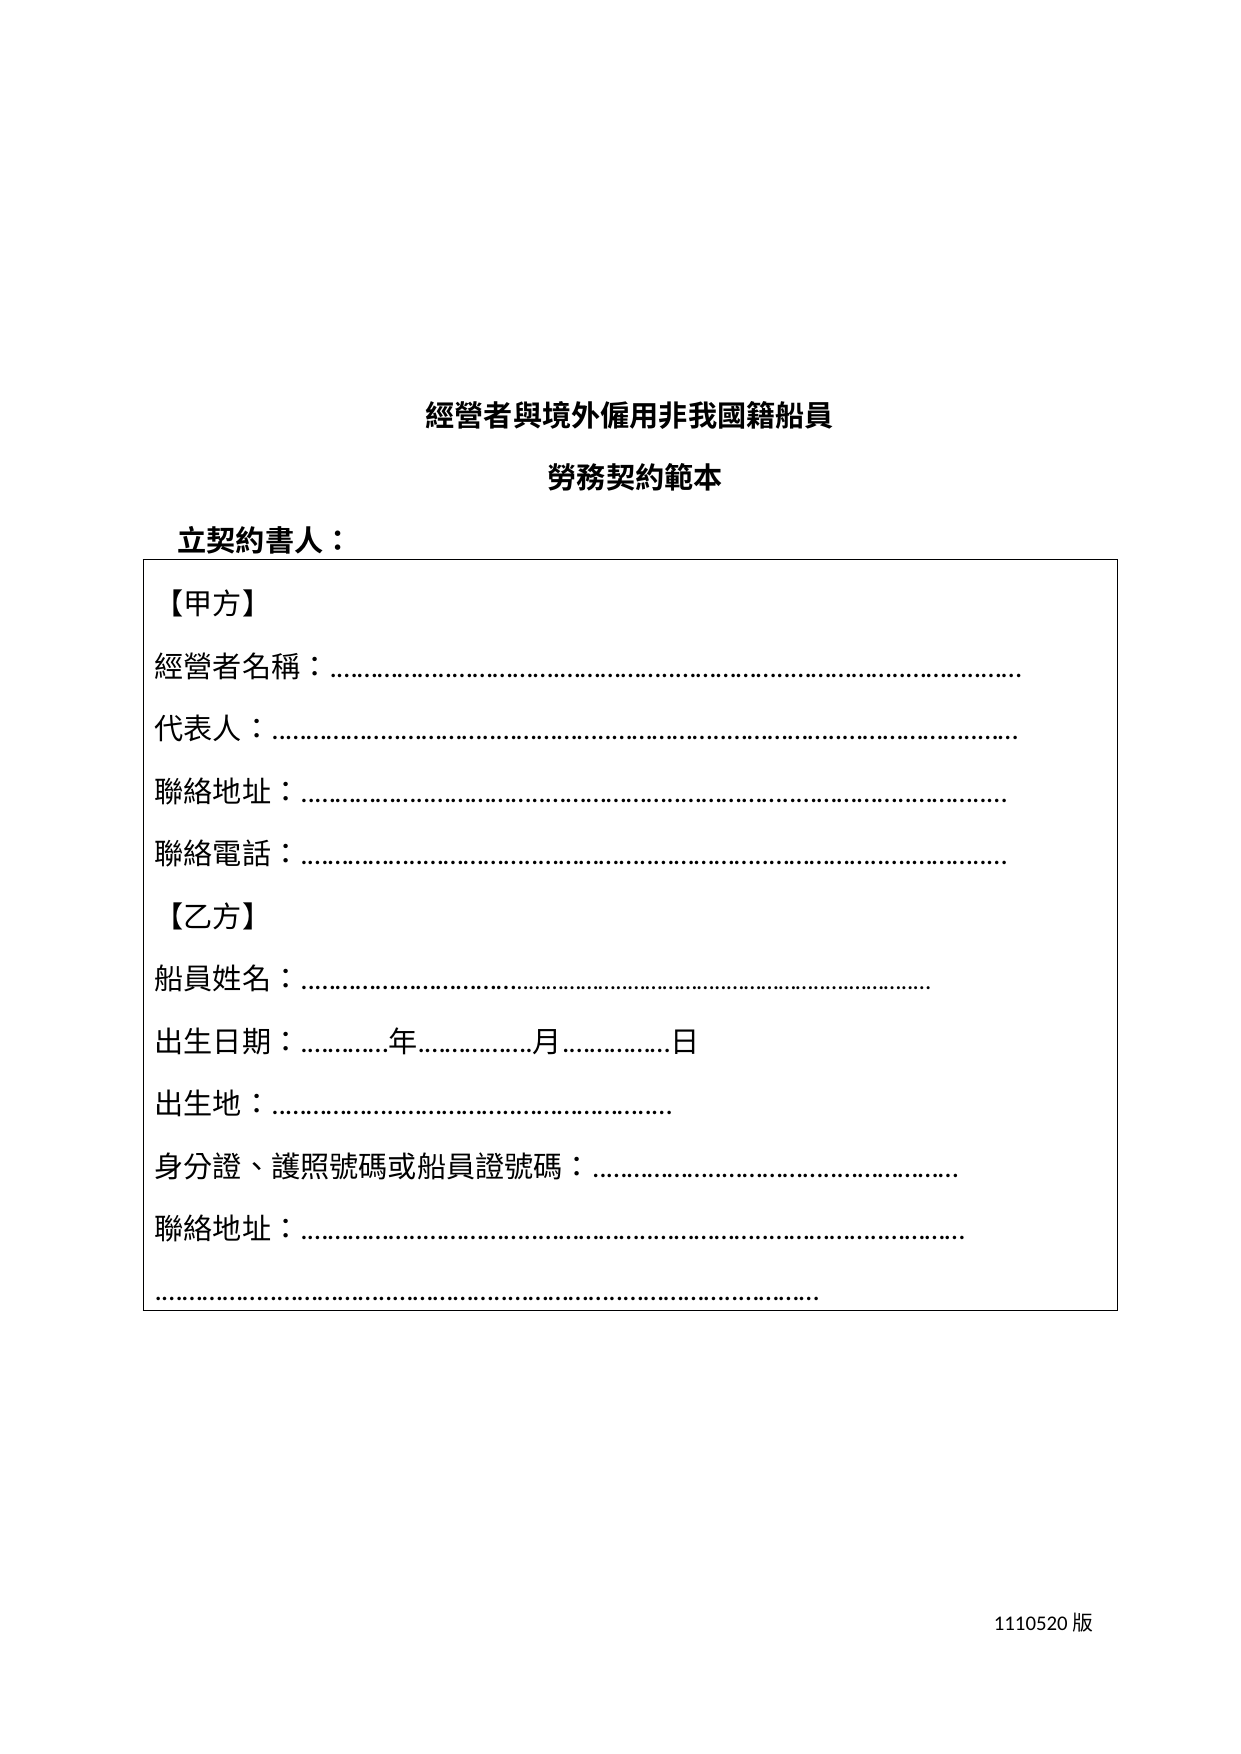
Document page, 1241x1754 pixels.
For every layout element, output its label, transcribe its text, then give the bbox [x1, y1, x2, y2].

text 勞務契約範本 [177, 434, 1092, 497]
table_header 【甲方】 經營者名稱：.……………..…………….……………..……………..……………..………..…… 代表人：..……………..…………..……………..……………..……………..………………..…… 聯絡地址：..……………..……………..………………..……………..……………..………..… 聯絡電話：.……………..……………..……………..……………..……………..….………..… 【乙方】 船員姓名：..…………………………..……………..……………..……………..….………..… 出生日期：.…………年.…………….月.……………日 出生地：..……………..……………..………………..… 身分證、護照號碼或船員證號碼：..……………..……………..……………… 聯絡地址：.……………..……………..……………..……………..……………..………… .……………..……………..……………..……………..……………..………… [144, 560, 1117, 1310]
text 經營者與境外僱用非我國籍船員 [177, 372, 1092, 434]
text 立契約書人： [177, 497, 1092, 559]
